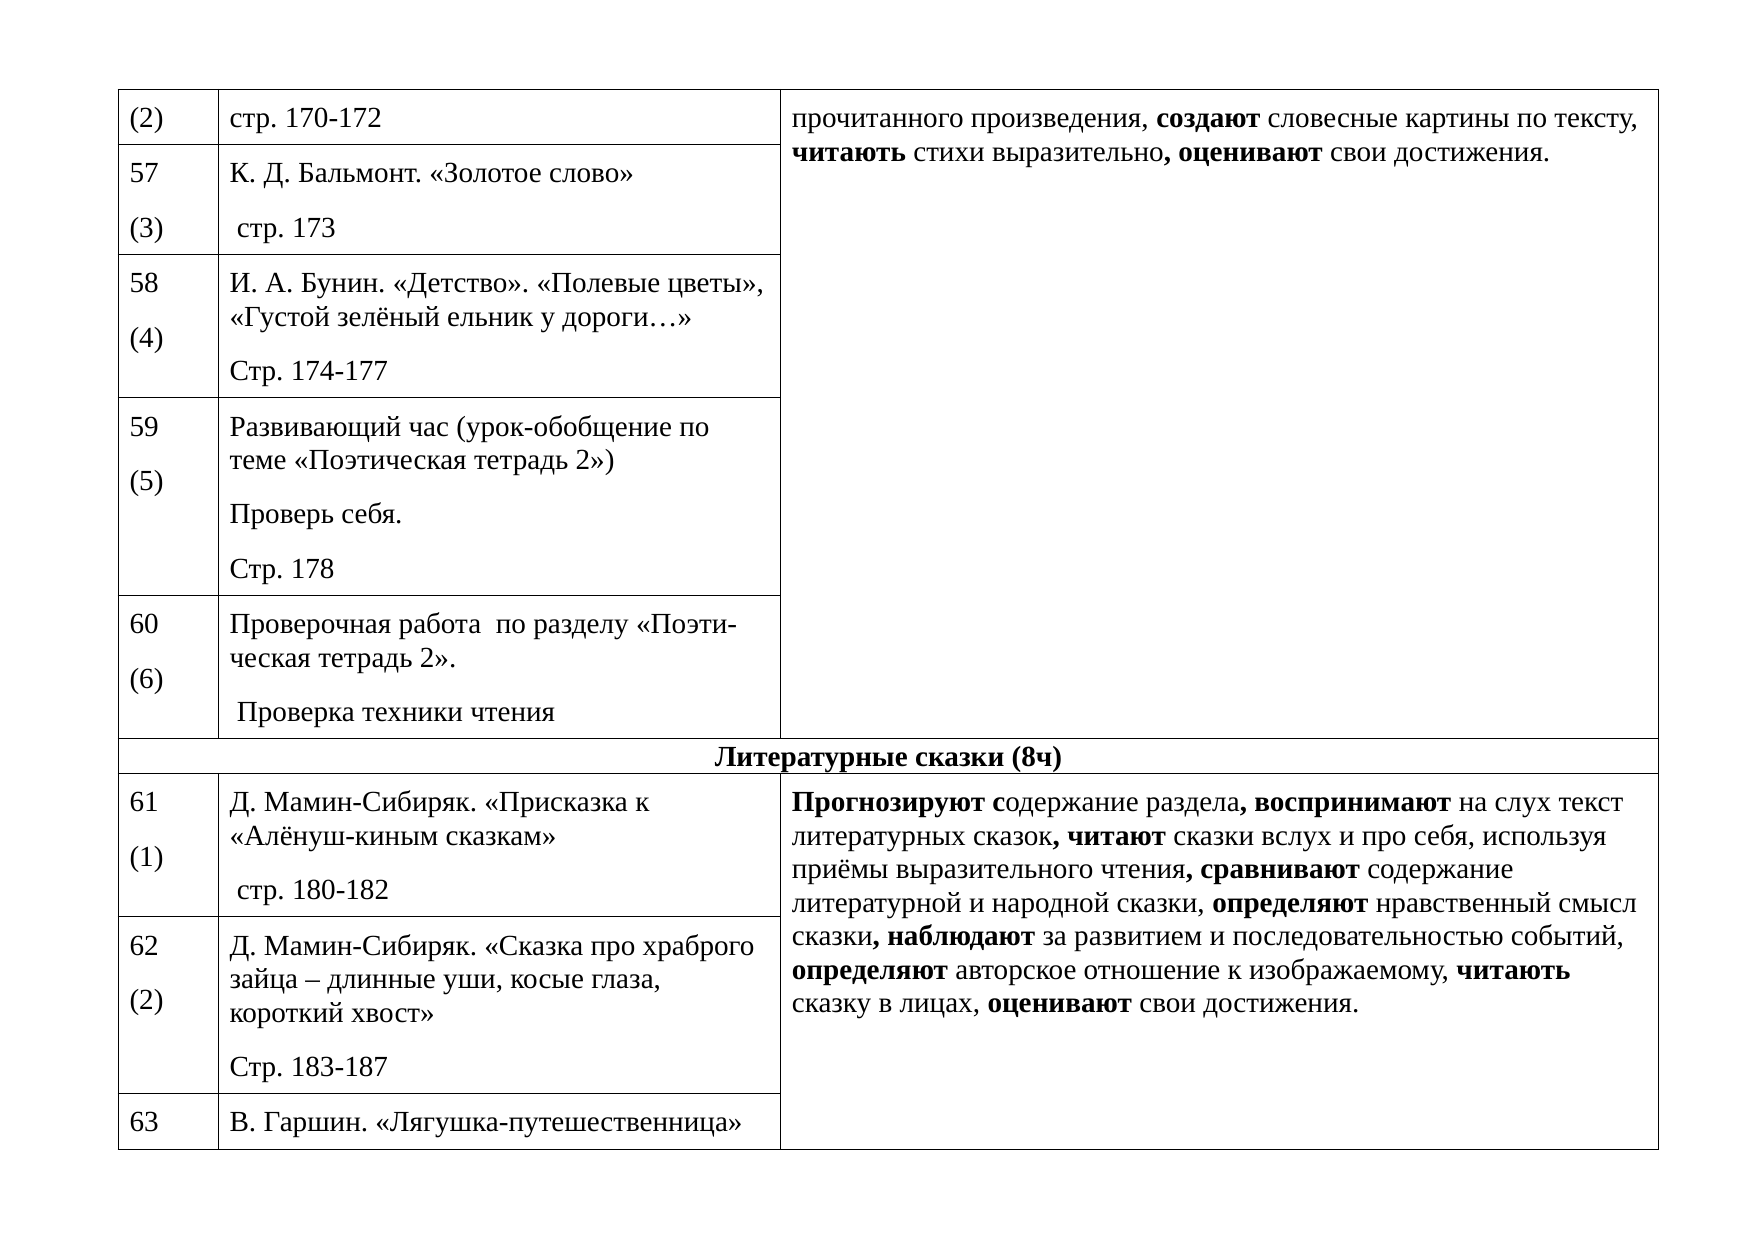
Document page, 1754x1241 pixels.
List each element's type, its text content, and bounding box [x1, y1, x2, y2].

table_cell 63 [119, 1094, 218, 1148]
table_cell Д. Мамин-Сибиряк. «Сказка про храброго зайца – длинные уши, косые глаза, короткий хвост» Стр. 183-187 [219, 917, 780, 1093]
table_cell В. Гаршин. «Лягушка-путешественница» [219, 1094, 780, 1148]
table_cell Развивающий час (урок-обобщение по теме «Поэтическая тетрадь 2») Проверь себя. Стр. 178 [219, 398, 780, 595]
table_cell 60 (6) [119, 596, 218, 738]
table_cell (2) [119, 90, 218, 144]
table_cell Литературные сказки (8ч) [119, 739, 1658, 773]
table_cell И. А. Бунин. «Детство». «Полевые цветы», «Густой зелёный ельник у дороги…» Стр. 174-177 [219, 255, 780, 397]
table_cell 57 (3) [119, 145, 218, 254]
table_cell 61 (1) [119, 774, 218, 916]
table_cell Прогнозируют содержание раздела, воспринимают на слух текст литературных сказок, читают сказки вслух и про себя, используя приёмы выразительного чтения, сравнивают содержание литературной и народной сказки, определяют нравственный смысл сказки, наблюдают за развитием и последовательностью событий, определяют авторское отношение к изображаемому, читають сказку в лицах, оценивают свои достижения. [781, 774, 1658, 1148]
table_cell прочитанного произведения, создают словесные картины по тексту, читають стихи выразительно, оценивают свои достижения. [781, 90, 1658, 738]
table_cell 59 (5) [119, 398, 218, 595]
table_cell Проверочная работа по разделу «Поэти-ческая тетрадь 2». Проверка техники чтения [219, 596, 780, 738]
table_cell К. Д. Бальмонт. «Золотое слово» стр. 173 [219, 145, 780, 254]
table_cell Д. Мамин-Сибиряк. «Присказка к «Алёнуш-киным сказкам» стр. 180-182 [219, 774, 780, 916]
table_cell 62 (2) [119, 917, 218, 1093]
table_cell 58 (4) [119, 255, 218, 397]
table_cell стр. 170-172 [219, 90, 780, 144]
